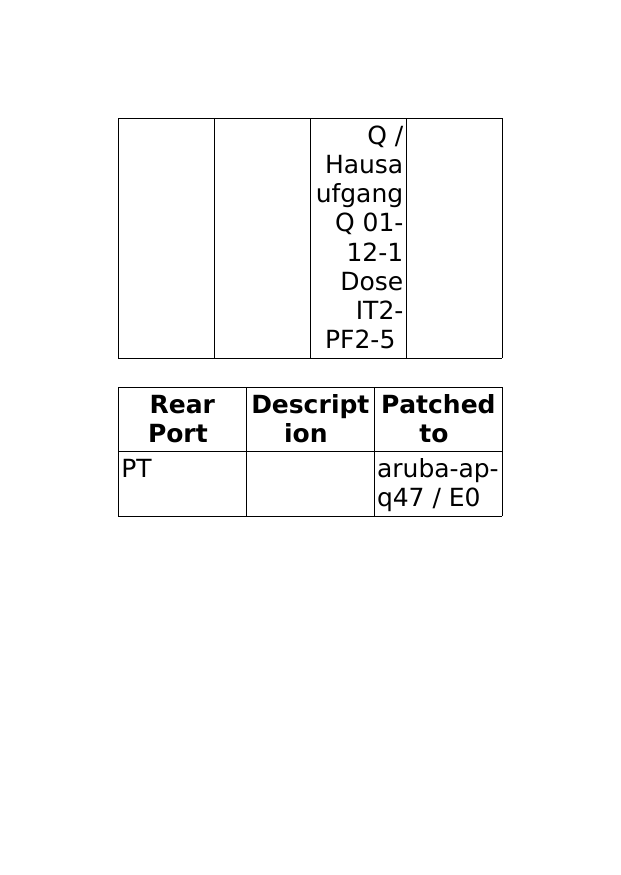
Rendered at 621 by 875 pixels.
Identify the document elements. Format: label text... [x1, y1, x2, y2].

table_header Rear Port [119, 388, 246, 451]
table_header Description [247, 388, 374, 451]
table_cell PT [119, 452, 246, 516]
table_header Patched to [375, 388, 502, 451]
table_cell [119, 119, 214, 357]
table_cell Q / Hausaufgang Q 01-12-1 Dose IT2-PF2-5 [311, 119, 406, 357]
table_cell aruba-ap-q47 / E0 [375, 452, 502, 516]
table_cell [215, 119, 310, 357]
table_cell [407, 119, 502, 357]
table_cell [247, 452, 374, 516]
